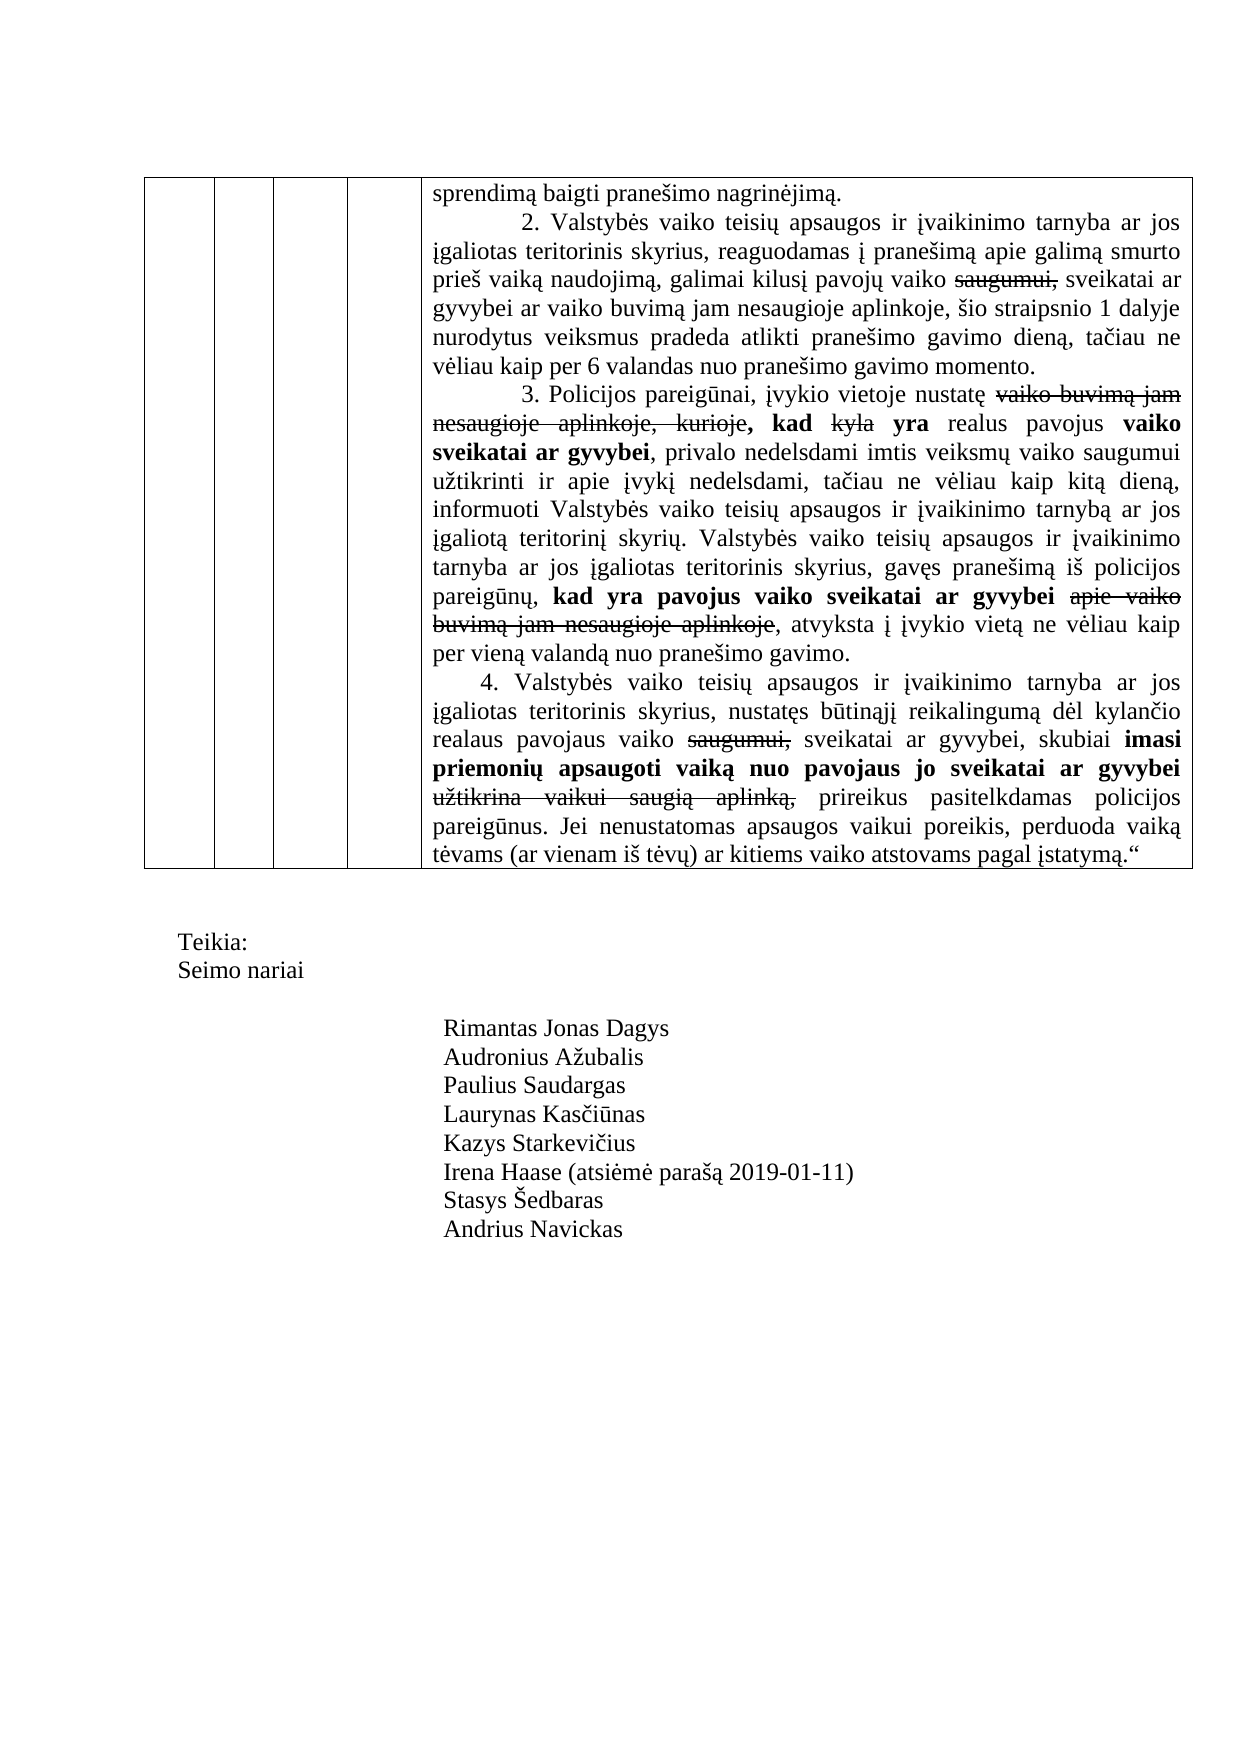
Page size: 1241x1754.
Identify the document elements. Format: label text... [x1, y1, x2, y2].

text Irena Haase (atsiėmė parašą 2019-01-11) [443, 1157, 1181, 1186]
table_cell [274, 178, 347, 868]
text Paulius Saudargas [443, 1071, 1181, 1099]
table_cell [215, 178, 273, 868]
text Laurynas Kasčiūnas [443, 1099, 1181, 1128]
text Audronius Ažubalis [443, 1042, 1181, 1071]
table_cell [348, 178, 421, 868]
text Seimo nariai [177, 956, 1181, 984]
table_cell [145, 178, 214, 868]
text Rimantas Jonas Dagys [443, 1013, 1181, 1042]
text Kazys Starkevičius [443, 1128, 1181, 1157]
text Teikia: [177, 927, 1181, 956]
text Stasys Šedbaras [443, 1186, 1181, 1214]
text Andrius Navickas [443, 1214, 1181, 1243]
table_cell sprendimą baigti pranešimo nagrinėjimą. 2. Valstybės vaiko teisių apsaugos ir įvaikinimo tarnyba ar jos įgaliotas teritorinis skyrius, reaguodamas į pranešimą apie galimą smurto prieš vaiką naudojimą, galimai kilusį pavojų vaiko saugumui, sveikatai ar gyvybei ar vaiko buvimą jam nesaugioje aplinkoje, šio straipsnio 1 dalyje nurodytus veiksmus pradeda atlikti pranešimo gavimo dieną, tačiau ne vėliau kaip per 6 valandas nuo pranešimo gavimo momento. 3. Policijos pareigūnai, įvykio vietoje nustatę vaiko buvimą jam nesaugioje aplinkoje, kurioje, kad kyla yra realus pavojus vaiko sveikatai ar gyvybei, privalo nedelsdami imtis veiksmų vaiko saugumui užtikrinti ir apie įvykį nedelsdami, tačiau ne vėliau kaip kitą dieną, informuoti Valstybės vaiko teisių apsaugos ir įvaikinimo tarnybą ar jos įgaliotą teritorinį skyrių. Valstybės vaiko teisių apsaugos ir įvaikinimo tarnyba ar jos įgaliotas teritorinis skyrius, gavęs pranešimą iš policijos pareigūnų, kad yra pavojus vaiko sveikatai ar gyvybei apie vaiko buvimą jam nesaugioje aplinkoje, atvyksta į įvykio vietą ne vėliau kaip per vieną valandą nuo pranešimo gavimo. 4. Valstybės vaiko teisių apsaugos ir įvaikinimo tarnyba ar jos įgaliotas teritorinis skyrius, nustatęs būtinąjį reikalingumą dėl kylančio realaus pavojaus vaiko saugumui, sveikatai ar gyvybei, skubiai imasi priemonių apsaugoti vaiką nuo pavojaus jo sveikatai ar gyvybei užtikrina vaikui saugią aplinką, prireikus pasitelkdamas policijos pareigūnus. Jei nenustatomas apsaugos vaikui poreikis, perduoda vaiką tėvams (ar vienam iš tėvų) ar kitiems vaiko atstovams pagal įstatymą.“ [422, 178, 1192, 868]
